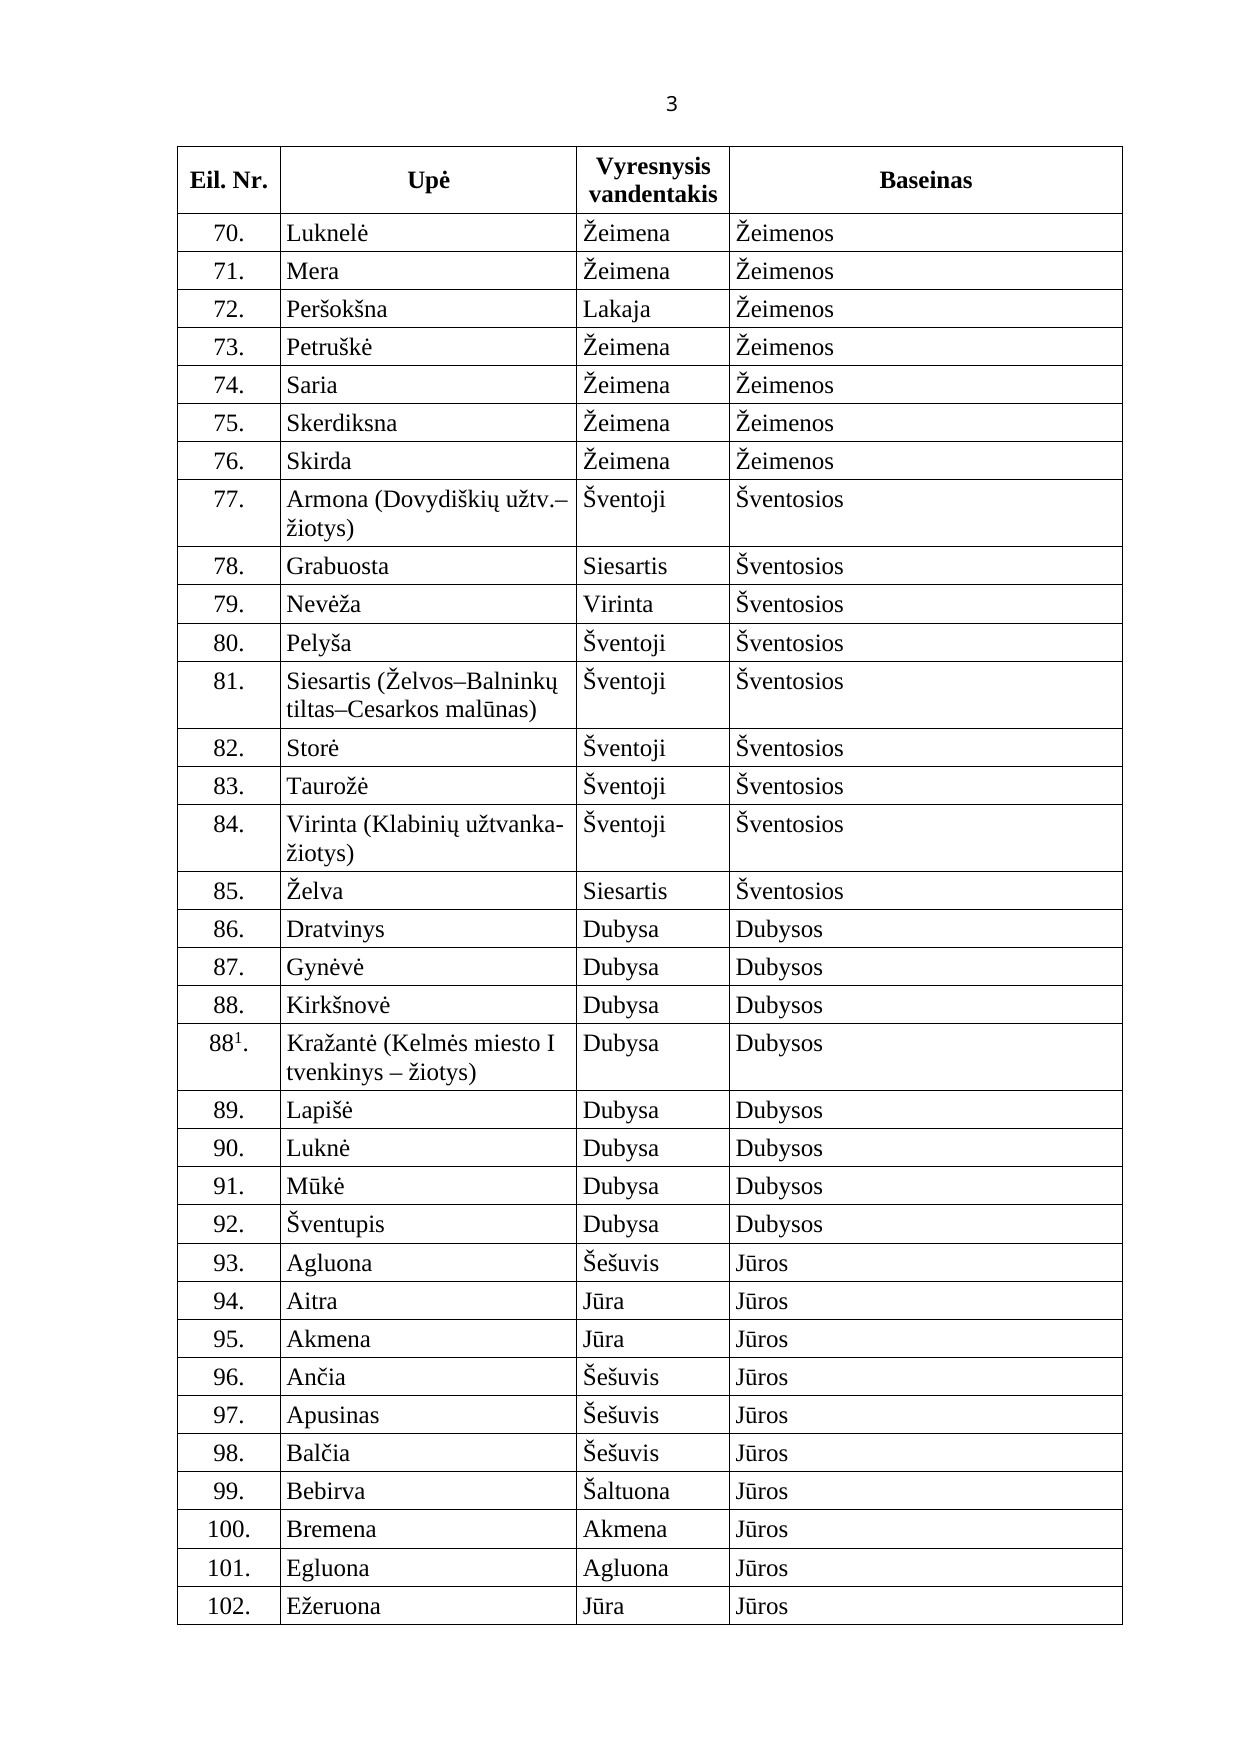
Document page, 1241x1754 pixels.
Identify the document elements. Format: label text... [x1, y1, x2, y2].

table_cell Gynėvė [281, 948, 576, 985]
table_cell Akmena [577, 1510, 729, 1547]
table_cell 89. [178, 1091, 280, 1128]
table_cell Agluona [281, 1244, 576, 1281]
table_cell Siesartis [577, 547, 729, 584]
table_cell Virinta [577, 585, 729, 622]
table_cell Šventosios [730, 624, 1122, 661]
table_cell Grabuosta [281, 547, 576, 584]
table_cell 99. [178, 1472, 280, 1509]
table_cell Mūkė [281, 1167, 576, 1204]
table_cell 72. [178, 290, 280, 327]
table_cell Dubysos [730, 1129, 1122, 1166]
table_cell 94. [178, 1282, 280, 1319]
table_cell 83. [178, 767, 280, 804]
table_cell Šventosios [730, 805, 1122, 871]
table_cell Šventosios [730, 662, 1122, 727]
table_cell 97. [178, 1396, 280, 1433]
table_cell Šventosios [730, 729, 1122, 766]
table_cell Aitra [281, 1282, 576, 1319]
table_cell 79. [178, 585, 280, 622]
table_cell Balčia [281, 1434, 576, 1471]
table_header Baseinas [730, 147, 1122, 212]
table_cell Šventosios [730, 872, 1122, 909]
table_cell Kražantė (Kelmės miesto I tvenkinys – žiotys) [281, 1024, 576, 1090]
table_cell Šventoji [577, 662, 729, 727]
table_cell Šventupis [281, 1205, 576, 1242]
table_cell Žeimena [577, 366, 729, 403]
table_cell Ežeruona [281, 1587, 576, 1624]
table_cell Šventoji [577, 480, 729, 546]
table_cell Šventoji [577, 767, 729, 804]
table_cell Storė [281, 729, 576, 766]
table_cell Jūra [577, 1320, 729, 1357]
table_cell Žeimena [577, 404, 729, 441]
table_cell Dratvinys [281, 910, 576, 947]
table_cell Luknelė [281, 214, 576, 251]
table_cell Jūros [730, 1587, 1122, 1624]
table_cell Šešuvis [577, 1396, 729, 1433]
table_cell 73. [178, 328, 280, 365]
table_cell 102. [178, 1587, 280, 1624]
table_cell Žeimenos [730, 366, 1122, 403]
table_cell 82. [178, 729, 280, 766]
table_cell Akmena [281, 1320, 576, 1357]
table_cell Jūros [730, 1244, 1122, 1281]
table_cell Peršokšna [281, 290, 576, 327]
table_cell 84. [178, 805, 280, 871]
table_cell Bebirva [281, 1472, 576, 1509]
table_cell Dubysos [730, 1167, 1122, 1204]
table_cell Šventoji [577, 729, 729, 766]
table_cell 88. [178, 986, 280, 1023]
table_cell Lapišė [281, 1091, 576, 1128]
table_cell 93. [178, 1244, 280, 1281]
table_cell Dubysos [730, 1205, 1122, 1242]
table_cell 77. [178, 480, 280, 546]
table_cell Žeimena [577, 328, 729, 365]
table_cell Dubysa [577, 1167, 729, 1204]
table_cell Žeimena [577, 214, 729, 251]
table_cell Šventoji [577, 805, 729, 871]
table_cell Egluona [281, 1549, 576, 1586]
table_cell Saria [281, 366, 576, 403]
table_header Eil. Nr. [178, 147, 280, 212]
table_cell Armona (Dovydiškių užtv.–žiotys) [281, 480, 576, 546]
table_cell Petruškė [281, 328, 576, 365]
table_cell Nevėža [281, 585, 576, 622]
table_cell Dubysos [730, 1091, 1122, 1128]
table_cell 90. [178, 1129, 280, 1166]
table_cell Žeimena [577, 252, 729, 289]
table_cell Šešuvis [577, 1434, 729, 1471]
table_cell Šventosios [730, 480, 1122, 546]
table_cell Dubysa [577, 948, 729, 985]
table_cell 98. [178, 1434, 280, 1471]
table_cell Žeimenos [730, 214, 1122, 251]
table_cell 70. [178, 214, 280, 251]
table_cell 86. [178, 910, 280, 947]
table_cell Ančia [281, 1358, 576, 1395]
table_cell Apusinas [281, 1396, 576, 1433]
table_cell Mera [281, 252, 576, 289]
table_cell Šešuvis [577, 1244, 729, 1281]
table_cell Jūros [730, 1472, 1122, 1509]
table_cell Virinta (Klabinių užtvanka- žiotys) [281, 805, 576, 871]
table_cell 92. [178, 1205, 280, 1242]
table_cell Jūra [577, 1587, 729, 1624]
table_cell Dubysa [577, 1091, 729, 1128]
table_cell Siesartis (Želvos–Balninkų tiltas–Cesarkos malūnas) [281, 662, 576, 727]
table_cell Skerdiksna [281, 404, 576, 441]
table_cell Šešuvis [577, 1358, 729, 1395]
table_cell Siesartis [577, 872, 729, 909]
table_cell Dubysa [577, 986, 729, 1023]
table_cell Kirkšnovė [281, 986, 576, 1023]
table_cell Dubysos [730, 986, 1122, 1023]
table_cell Jūros [730, 1549, 1122, 1586]
table_cell 881. [178, 1024, 280, 1090]
table_cell Jūros [730, 1396, 1122, 1433]
table_cell Dubysos [730, 948, 1122, 985]
table_header Upė [281, 147, 576, 212]
table_cell Lakaja [577, 290, 729, 327]
table_cell 95. [178, 1320, 280, 1357]
table_cell Žeimenos [730, 252, 1122, 289]
table_cell 76. [178, 442, 280, 479]
table_cell Šventosios [730, 767, 1122, 804]
table_cell Agluona [577, 1549, 729, 1586]
table_cell 74. [178, 366, 280, 403]
table_cell Dubysa [577, 1129, 729, 1166]
table_cell 75. [178, 404, 280, 441]
table_cell Skirda [281, 442, 576, 479]
table_cell Dubysa [577, 1024, 729, 1090]
table_cell Žeimenos [730, 290, 1122, 327]
table_cell 78. [178, 547, 280, 584]
table_cell Pelyša [281, 624, 576, 661]
table_cell Šventosios [730, 585, 1122, 622]
table_cell 100. [178, 1510, 280, 1547]
table_cell Želva [281, 872, 576, 909]
table_cell 81. [178, 662, 280, 727]
table_cell 96. [178, 1358, 280, 1395]
table_cell 101. [178, 1549, 280, 1586]
table_cell Žeimena [577, 442, 729, 479]
table_cell 87. [178, 948, 280, 985]
table_cell Bremena [281, 1510, 576, 1547]
table_cell Jūros [730, 1282, 1122, 1319]
table_cell 71. [178, 252, 280, 289]
table_cell Dubysa [577, 910, 729, 947]
table_cell Jūros [730, 1358, 1122, 1395]
table_cell 91. [178, 1167, 280, 1204]
table_cell Šventoji [577, 624, 729, 661]
table_cell Žeimenos [730, 404, 1122, 441]
table_cell Dubysos [730, 1024, 1122, 1090]
table_cell Jūros [730, 1320, 1122, 1357]
table_header Vyresnysis vandentakis [577, 147, 729, 212]
table_cell Taurožė [281, 767, 576, 804]
table_cell Jūra [577, 1282, 729, 1319]
table_cell Šventosios [730, 547, 1122, 584]
table_cell Dubysos [730, 910, 1122, 947]
table_cell Jūros [730, 1510, 1122, 1547]
table_cell 85. [178, 872, 280, 909]
table_cell Jūros [730, 1434, 1122, 1471]
table_cell Žeimenos [730, 328, 1122, 365]
table_cell Žeimenos [730, 442, 1122, 479]
table_cell Luknė [281, 1129, 576, 1166]
table_cell Šaltuona [577, 1472, 729, 1509]
table_cell 80. [178, 624, 280, 661]
table_cell Dubysa [577, 1205, 729, 1242]
